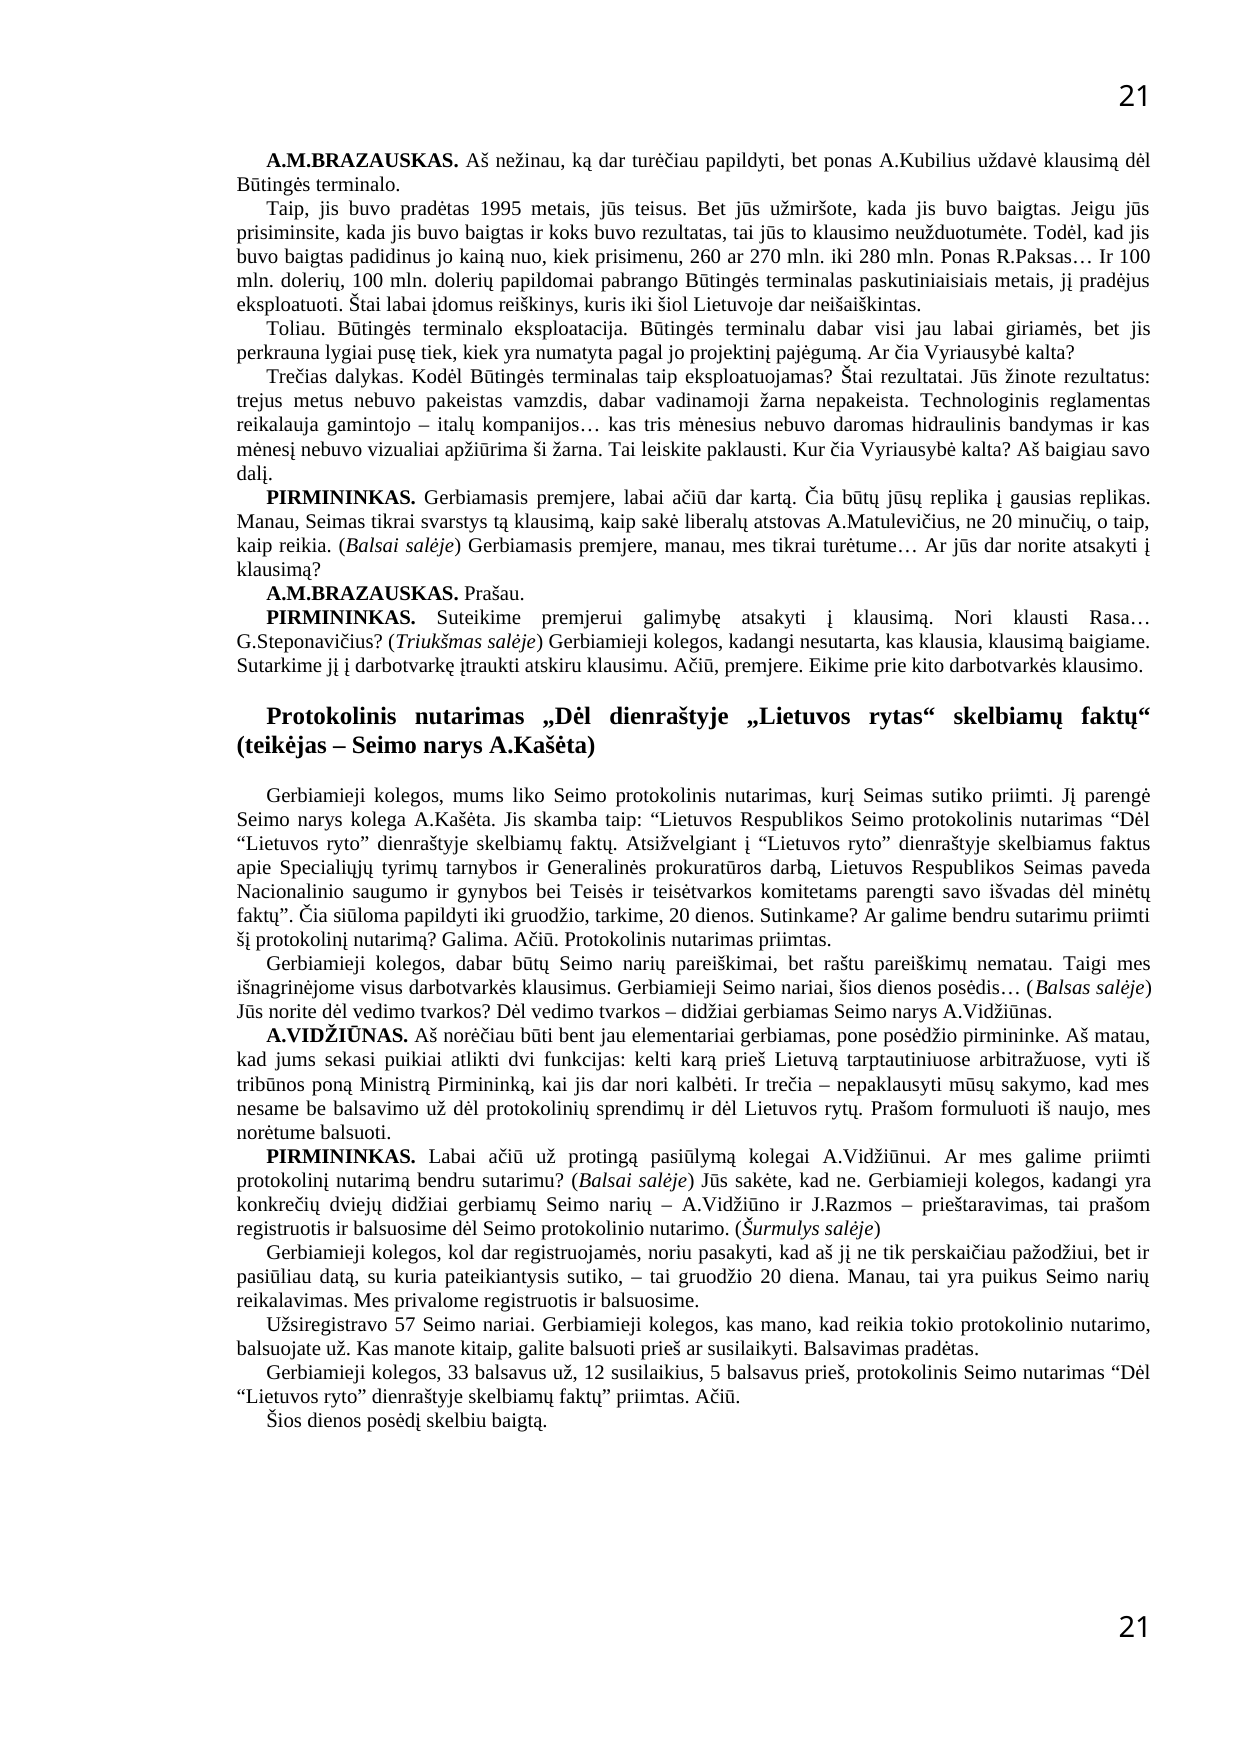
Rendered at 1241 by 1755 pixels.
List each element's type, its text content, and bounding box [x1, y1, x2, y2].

text Užsiregistravo 57 Seimo nariai. Gerbiamieji kolegos, kas mano, kad reikia tokio protokolinio nutarimo, balsuojate už. Kas manote kitaip, galite balsuoti prieš ar susilaikyti. Balsavimas pradėtas. [236, 1312, 1152, 1360]
text Protokolinis nutarimas „Dėl dienraštyje „Lietuvos rytas“ skelbiamų faktų“ (teikėjas – Seimo narys A.Kašėta) [236, 701, 1152, 759]
text Gerbiamieji kolegos, mums liko Seimo protokolinis nutarimas, kurį Seimas sutiko priimti. Jį parengė Seimo narys kolega A.Kašėta. Jis skamba taip: “Lietuvos Respublikos Seimo protokolinis nutarimas “Dėl “Lietuvos ryto” dienraštyje skelbiamų faktų. Atsižvelgiant į “Lietuvos ryto” dienraštyje skelbiamus faktus apie Specialiųjų tyrimų tarnybos ir Generalinės prokuratūros darbą, Lietuvos Respublikos Seimas paveda Nacionalinio saugumo ir gynybos bei Teisės ir teisėtvarkos komitetams parengti savo išvadas dėl minėtų faktų”. Čia siūloma papildyti iki gruodžio, tarkime, 20 dienos. Sutinkame? Ar galime bendru sutarimu priimti šį protokolinį nutarimą? Galima. Ačiū. Protokolinis nutarimas priimtas. [236, 783, 1152, 951]
text PIRMININKAS. Gerbiamasis premjere, labai ačiū dar kartą. Čia būtų jūsų replika į gausias replikas. Manau, Seimas tikrai svarstys tą klausimą, kaip sakė liberalų atstovas A.Matulevičius, ne 20 minučių, o taip, kaip reikia. (Balsai salėje) Gerbiamasis premjere, manau, mes tikrai turėtume… Ar jūs dar norite atsakyti į klausimą? [236, 484, 1152, 581]
text A.M.BRAZAUSKAS. Aš nežinau, ką dar turėčiau papildyti, bet ponas A.Kubilius uždavė klausimą dėl Būtingės terminalo. [236, 148, 1152, 196]
text Gerbiamieji kolegos, 33 balsavus už, 12 susilaikius, 5 balsavus prieš, protokolinis Seimo nutarimas “Dėl “Lietuvos ryto” dienraštyje skelbiamų faktų” priimtas. Ačiū. [236, 1360, 1152, 1408]
text PIRMININKAS. Suteikime premjerui galimybę atsakyti į klausimą. Nori klausti Rasa… G.Steponavičius? (Triukšmas salėje) Gerbiamieji kolegos, kadangi nesutarta, kas klausia, klausimą baigiame. Sutarkime jį į darbotvarkę įtraukti atskiru klausimu. Ačiū, premjere. Eikime prie kito darbotvarkės klausimo. [236, 605, 1152, 677]
text PIRMININKAS. Labai ačiū už protingą pasiūlymą kolegai A.Vidžiūnui. Ar mes galime priimti protokolinį nutarimą bendru sutarimu? (Balsai salėje) Jūs sakėte, kad ne. Gerbiamieji kolegos, kadangi yra konkrečių dviejų didžiai gerbiamų Seimo narių – A.Vidžiūno ir J.Razmos – prieštaravimas, tai prašom registruotis ir balsuosime dėl Seimo protokolinio nutarimo. (Šurmulys salėje) [236, 1144, 1152, 1240]
text A.M.BRAZAUSKAS. Prašau. [236, 581, 1152, 605]
text Gerbiamieji kolegos, dabar būtų Seimo narių pareiškimai, bet raštu pareiškimų nematau. Taigi mes išnagrinėjome visus darbotvarkės klausimus. Gerbiamieji Seimo nariai, šios dienos posėdis… (Balsas salėje) Jūs norite dėl vedimo tvarkos? Dėl vedimo tvarkos – didžiai gerbiamas Seimo narys A.Vidžiūnas. [236, 951, 1152, 1023]
text Trečias dalykas. Kodėl Būtingės terminalas taip eksploatuojamas? Štai rezultatai. Jūs žinote rezultatus: trejus metus nebuvo pakeistas vamzdis, dabar vadinamoji žarna nepakeista. Technologinis reglamentas reikalauja gamintojo – italų kompanijos… kas tris mėnesius nebuvo daromas hidraulinis bandymas ir kas mėnesį nebuvo vizualiai apžiūrima ši žarna. Tai leiskite paklausti. Kur čia Vyriausybė kalta? Aš baigiau savo dalį. [236, 364, 1152, 484]
text Taip, jis buvo pradėtas 1995 metais, jūs teisus. Bet jūs užmiršote, kada jis buvo baigtas. Jeigu jūs prisiminsite, kada jis buvo baigtas ir koks buvo rezultatas, tai jūs to klausimo neužduotumėte. Todėl, kad jis buvo baigtas padidinus jo kainą nuo, kiek prisimenu, 260 ar 270 mln. iki 280 mln. Ponas R.Paksas… Ir 100 mln. dolerių, 100 mln. dolerių papildomai pabrango Būtingės terminalas paskutiniaisiais metais, jį pradėjus eksploatuoti. Štai labai įdomus reiškinys, kuris iki šiol Lietuvoje dar neišaiškintas. [236, 196, 1152, 316]
text Toliau. Būtingės terminalo eksploatacija. Būtingės terminalu dabar visi jau labai giriamės, bet jis perkrauna lygiai pusę tiek, kiek yra numatyta pagal jo projektinį pajėgumą. Ar čia Vyriausybė kalta? [236, 316, 1152, 364]
text Šios dienos posėdį skelbiu baigtą. [236, 1408, 1152, 1432]
text Gerbiamieji kolegos, kol dar registruojamės, noriu pasakyti, kad aš jį ne tik perskaičiau pažodžiui, bet ir pasiūliau datą, su kuria pateikiantysis sutiko, – tai gruodžio 20 diena. Manau, tai yra puikus Seimo narių reikalavimas. Mes privalome registruotis ir balsuosime. [236, 1240, 1152, 1312]
text A.VIDŽIŪNAS. Aš norėčiau būti bent jau elementariai gerbiamas, pone posėdžio pirmininke. Aš matau, kad jums sekasi puikiai atlikti dvi funkcijas: kelti karą prieš Lietuvą tarptautiniuose arbitražuose, vyti iš tribūnos poną Ministrą Pirmininką, kai jis dar nori kalbėti. Ir trečia – nepaklausyti mūsų sakymo, kad mes nesame be balsavimo už dėl protokolinių sprendimų ir dėl Lietuvos rytų. Prašom formuluoti iš naujo, mes norėtume balsuoti. [236, 1023, 1152, 1144]
